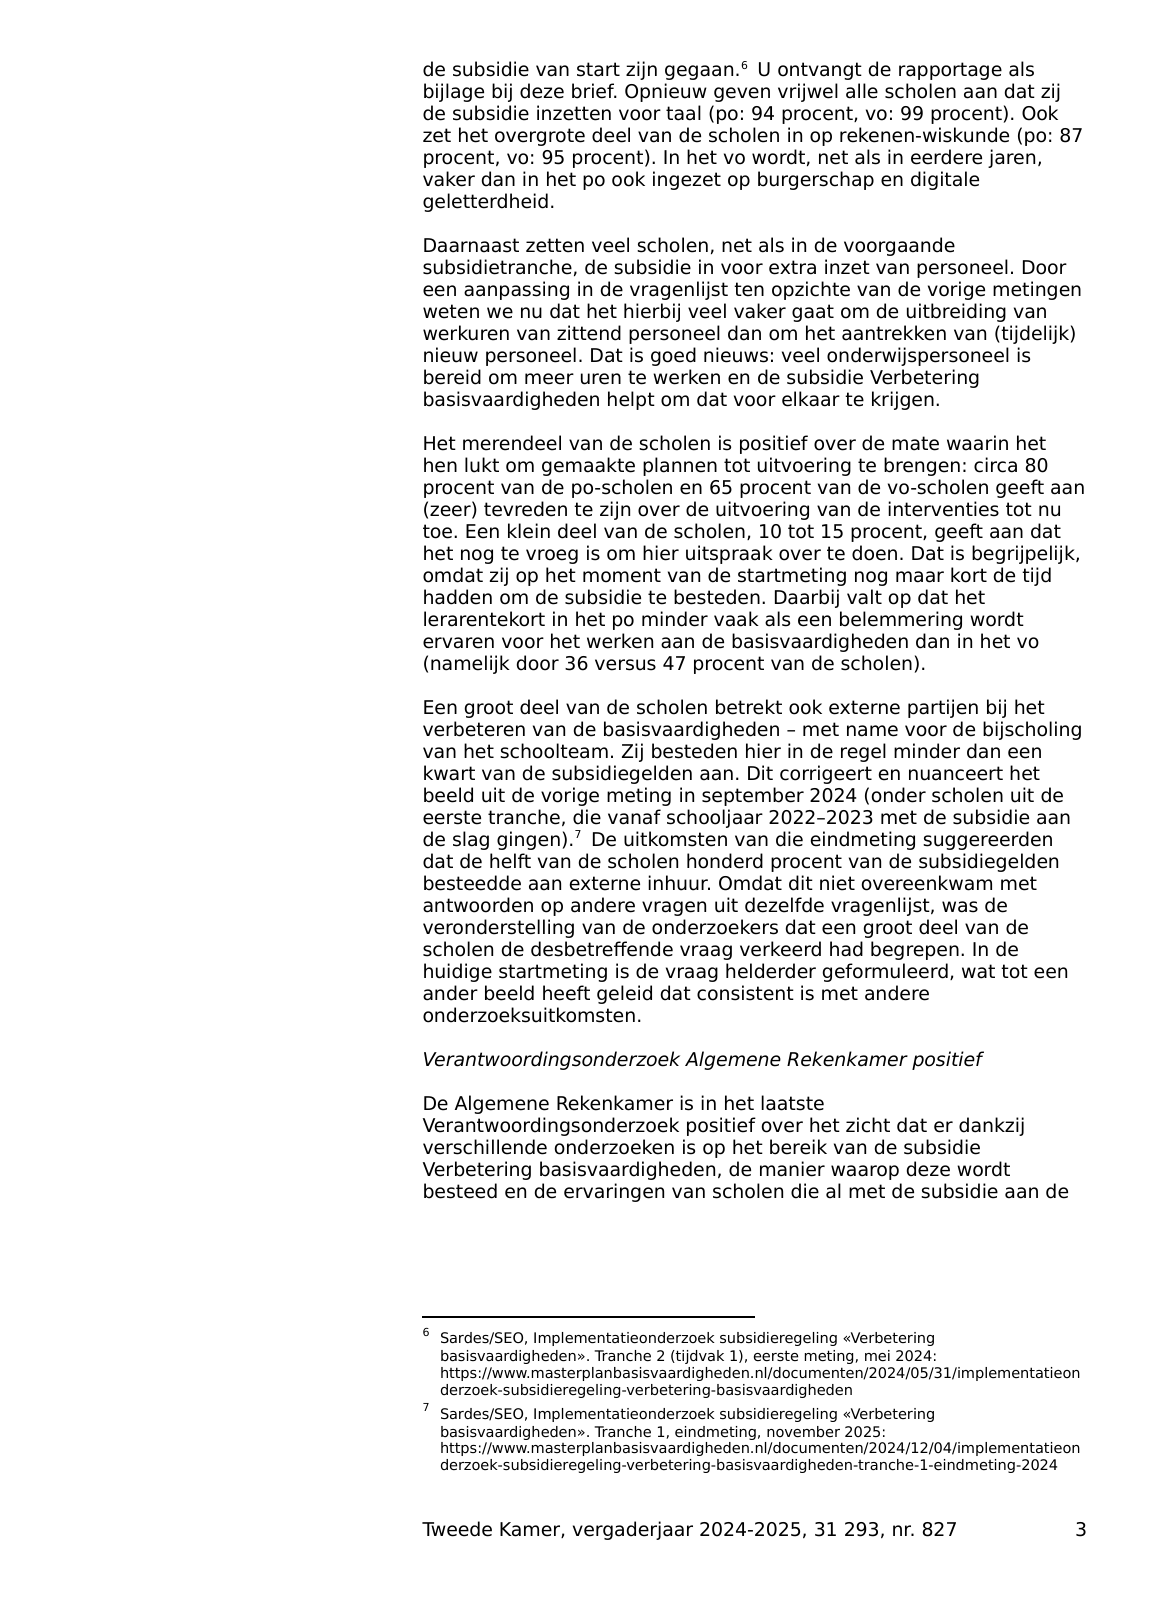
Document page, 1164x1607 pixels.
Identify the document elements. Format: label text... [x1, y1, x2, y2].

text Sardes/SEO, Implementatieonderzoek subsidieregeling «Verbetering basisvaardigheden». Tranche 1, eindmeting, november 2025: https://www.masterplanbasisvaardigheden.nl/documenten/2024/12/04/implementatieonderzoek-subsidieregeling-verbetering-basisvaardigheden-tranche-1-eindmeting-2024 [422, 1402, 1087, 1474]
text Het merendeel van de scholen is positief over de mate waarin het hen lukt om gemaakte plannen tot uitvoering te brengen: circa 80 procent van de po-scholen en 65 procent van de vo-scholen geeft aan (zeer) tevreden te zijn over de uitvoering van de interventies tot nu toe. Een klein deel van de scholen, 10 tot 15 procent, geeft aan dat het nog te vroeg is om hier uitspraak over te doen. Dat is begrijpelijk, omdat zij op het moment van de startmeting nog maar kort de tijd hadden om de subsidie te besteden. Daarbij valt op dat het lerarentekort in het po minder vaak als een belemmering wordt ervaren voor het werken aan de basisvaardigheden dan in het vo (namelijk door 36 versus 47 procent van de scholen). [422, 433, 1087, 675]
text Een groot deel van de scholen betrekt ook externe partijen bij het verbeteren van de basisvaardigheden – met name voor de bijscholing van het schoolteam. Zij besteden hier in de regel minder dan een kwart van de subsidiegelden aan. Dit corrigeert en nuanceert het beeld uit de vorige meting in september 2024 (onder scholen uit de eerste tranche, die vanaf schooljaar 2022–2023 met de subsidie aan de slag gingen). De uitkomsten van die eindmeting suggereerden dat de helft van de scholen honderd procent van de subsidiegelden besteedde aan externe inhuur. Omdat dit niet overeenkwam met antwoorden op andere vragen uit dezelfde vragenlijst, was de veronderstelling van de onderzoekers dat een groot deel van de scholen de desbetreffende vraag verkeerd had begrepen. In de huidige startmeting is de vraag helderder geformuleerd, wat tot een ander beeld heeft geleid dat consistent is met andere onderzoeksuitkomsten. [422, 697, 1087, 1027]
text Daarnaast zetten veel scholen, net als in de voorgaande subsidietranche, de subsidie in voor extra inzet van personeel. Door een aanpassing in de vragenlijst ten opzichte van de vorige metingen weten we nu dat het hierbij veel vaker gaat om de uitbreiding van werkuren van zittend personeel dan om het aantrekken van (tijdelijk) nieuw personeel. Dat is goed nieuws: veel onderwijspersoneel is bereid om meer uren te werken en de subsidie Verbetering basisvaardigheden helpt om dat voor elkaar te krijgen. [422, 235, 1087, 411]
text de subsidie van start zijn gegaan. U ontvangt de rapportage als bijlage bij deze brief. Opnieuw geven vrijwel alle scholen aan dat zij de subsidie inzetten voor taal (po: 94 procent, vo: 99 procent). Ook zet het overgrote deel van de scholen in op rekenen-wiskunde (po: 87 procent, vo: 95 procent). In het vo wordt, net als in eerdere jaren, vaker dan in het po ook ingezet op burgerschap en digitale geletterdheid. [422, 59, 1087, 213]
text De Algemene Rekenkamer is in het laatste Verantwoordingsonderzoek positief over het zicht dat er dankzij verschillende onderzoeken is op het bereik van de subsidie Verbetering basisvaardigheden, de manier waarop deze wordt besteed en de ervaringen van scholen die al met de subsidie aan de [422, 1093, 1087, 1247]
text Sardes/SEO, Implementatieonderzoek subsidieregeling «Verbetering basisvaardigheden». Tranche 2 (tijdvak 1), eerste meting, mei 2024: https://www.masterplanbasisvaardigheden.nl/documenten/2024/05/31/implementatieonderzoek-subsidieregeling-verbetering-basisvaardigheden [422, 1326, 1087, 1399]
subtitle Verantwoordingsonderzoek Algemene Rekenkamer positief [422, 1049, 1087, 1071]
